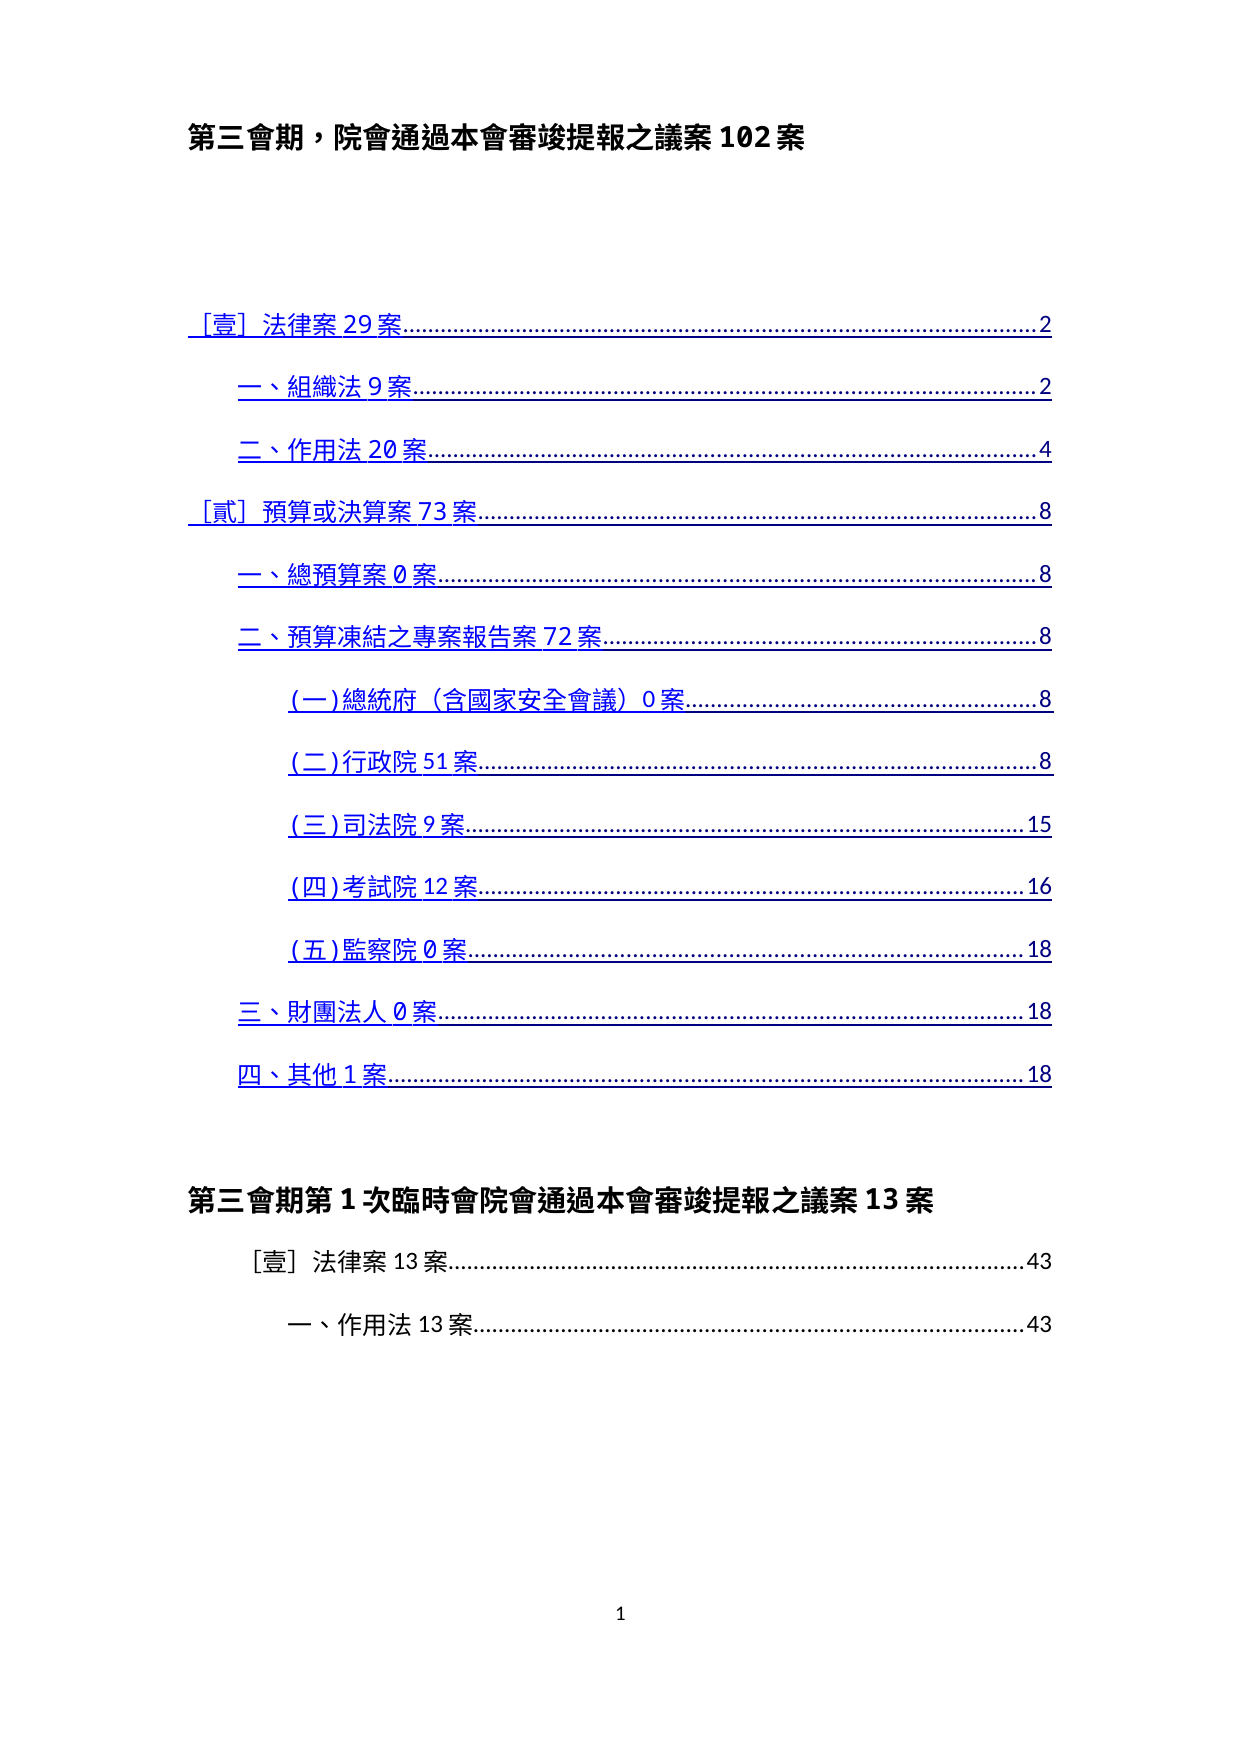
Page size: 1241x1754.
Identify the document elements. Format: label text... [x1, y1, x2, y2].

text [287, 775, 1053, 782]
text 三、財團法人0案 18 [237, 969, 1053, 1032]
text 第三會期第1次臨時會院會通過本會審竣提報之議案13案 [187, 1157, 1053, 1219]
text 一、作用法13案 19 [287, 1282, 1053, 1344]
text ［貳］預算或決算案73案 8 [187, 469, 1053, 532]
text 二、作用法20案 4 [237, 407, 1053, 469]
text (二)行政院51案 8 [287, 719, 1053, 774]
text (四)考試院12案 16 [287, 844, 1053, 907]
text ［壹］法律案13案 19 [237, 1219, 1053, 1282]
text 一、組織法9案 2 [237, 344, 1053, 407]
text (一)總統府（含國家安全會議）0案 8 [287, 657, 1053, 711]
text 四、其他1案 18 [237, 1032, 1053, 1094]
text (五)監察院0案 18 [287, 907, 1053, 969]
text 二、預算凍結之專案報告案72案 8 [237, 594, 1053, 657]
text (三)司法院9案 15 [287, 782, 1053, 844]
text ［壹］法律案29案 2 [187, 282, 1053, 344]
text 一、總預算案0案 8 [237, 532, 1053, 594]
text 第三會期，院會通過本會審竣提報之議案102案 [187, 94, 1053, 157]
text [287, 712, 1053, 719]
